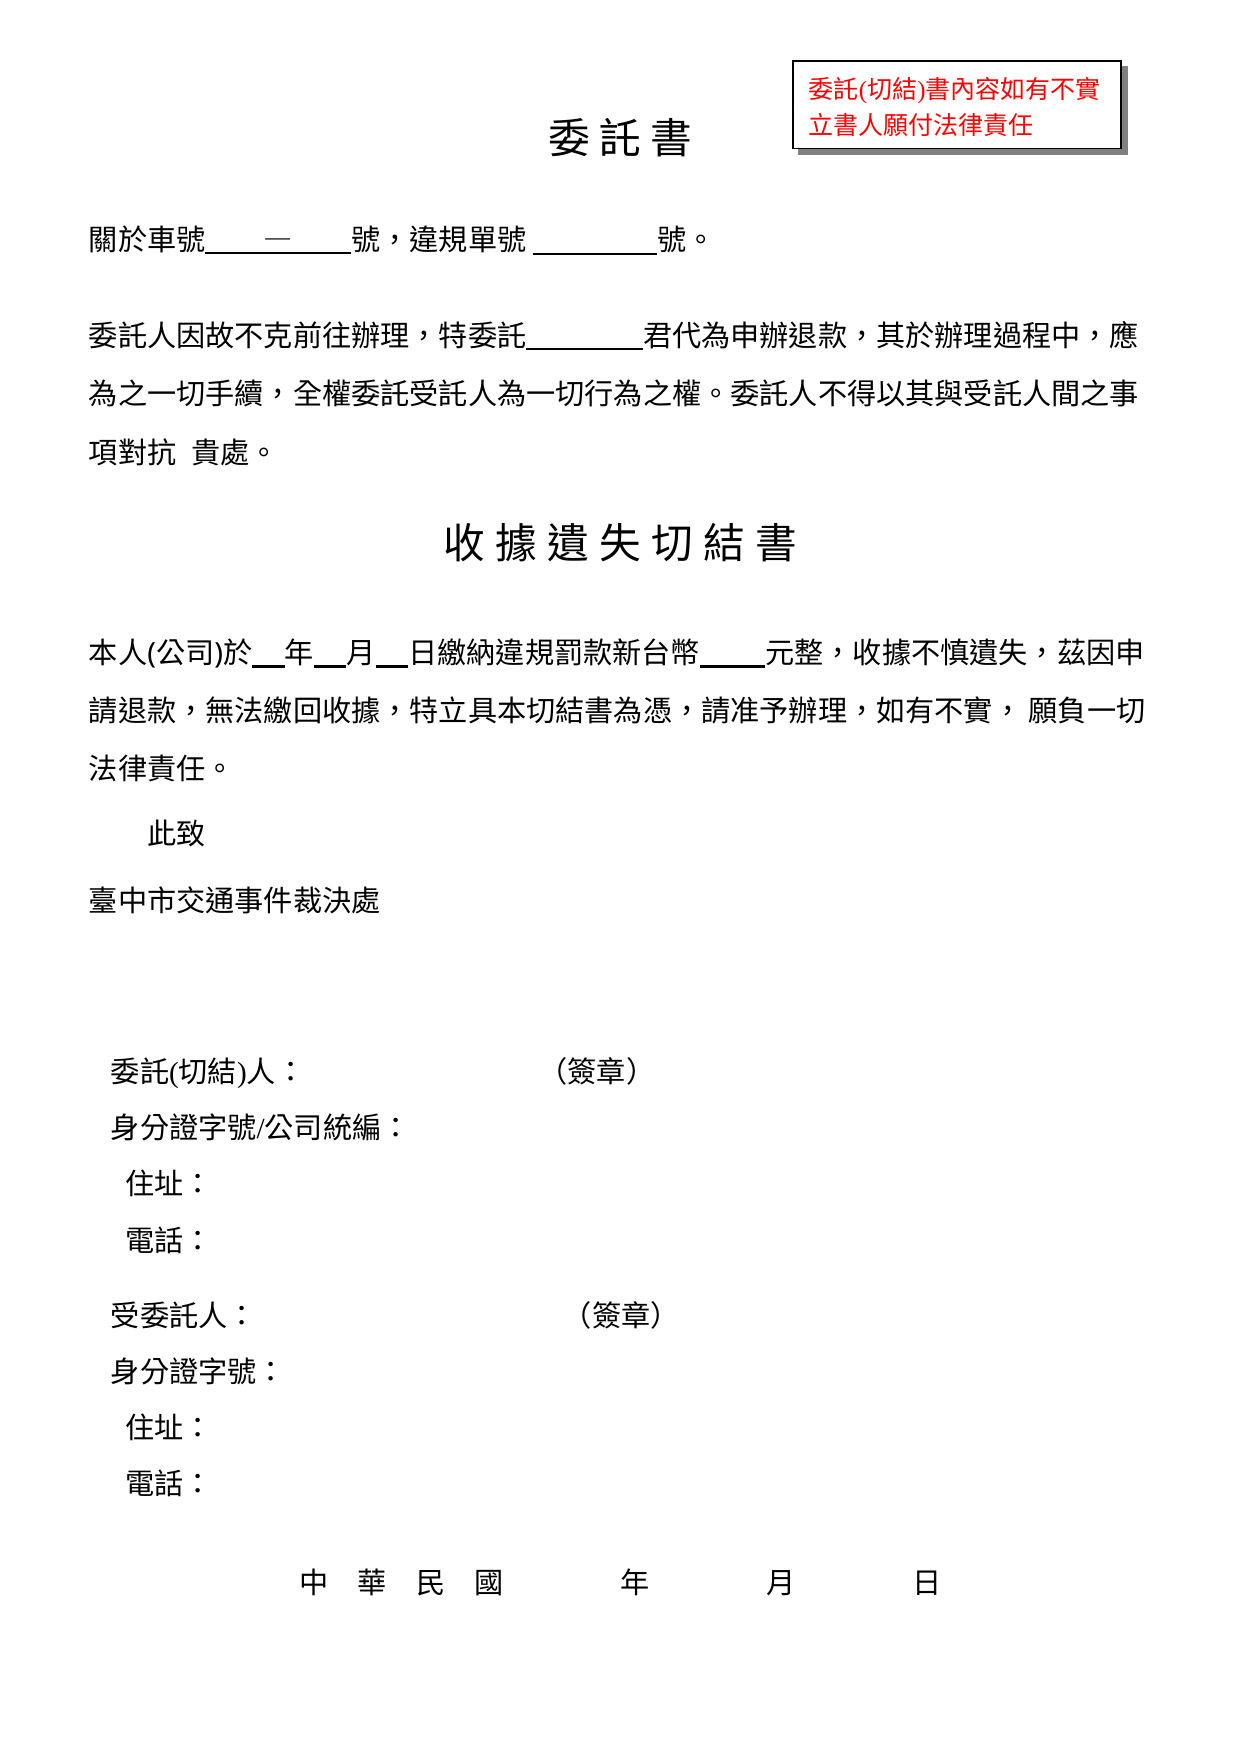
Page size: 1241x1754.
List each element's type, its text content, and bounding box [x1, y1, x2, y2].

text 委託(切結)書內容如有不實立書人願付法律責任 [809, 69, 1105, 140]
text 身分證字號/公司統編： [89, 1093, 1152, 1150]
text 本人(公司)於 年 月 日繳納違規罰款新台幣 元整，收據不慎遺失，茲因申請退款，無法繳回收據，特立具本切結書為憑，請准予辦理，如有不實， 願負一切法律責任。 [89, 616, 1152, 791]
text 關於車號 — 號，違規單號 號。 [89, 204, 1152, 262]
text 收 據 遺 失 切 結 書 [89, 512, 1152, 571]
text 電話： [89, 1206, 1152, 1262]
text 電話： [89, 1450, 1152, 1506]
text 委託(切結)人： （簽章） [89, 1037, 1152, 1093]
text 此致 [89, 791, 1152, 858]
text 委託人因故不克前往辦理，特委託 君代為申辦退款，其於辦理過程中，應為之一切手續，全權委託受託人為一切行為之權。委託人不得以其與受託人間之事項對抗 貴處。 [89, 300, 1152, 475]
text 臺中市交通事件裁決處 [89, 858, 1152, 925]
text 住址： [89, 1393, 1152, 1450]
text 住址： [89, 1150, 1152, 1206]
text 委 託 書 [89, 104, 1152, 166]
text 受委託人： （簽章） [89, 1281, 1152, 1337]
text 中 華 民 國 年 月 日 [89, 1543, 1152, 1606]
text 身分證字號： [89, 1337, 1152, 1393]
